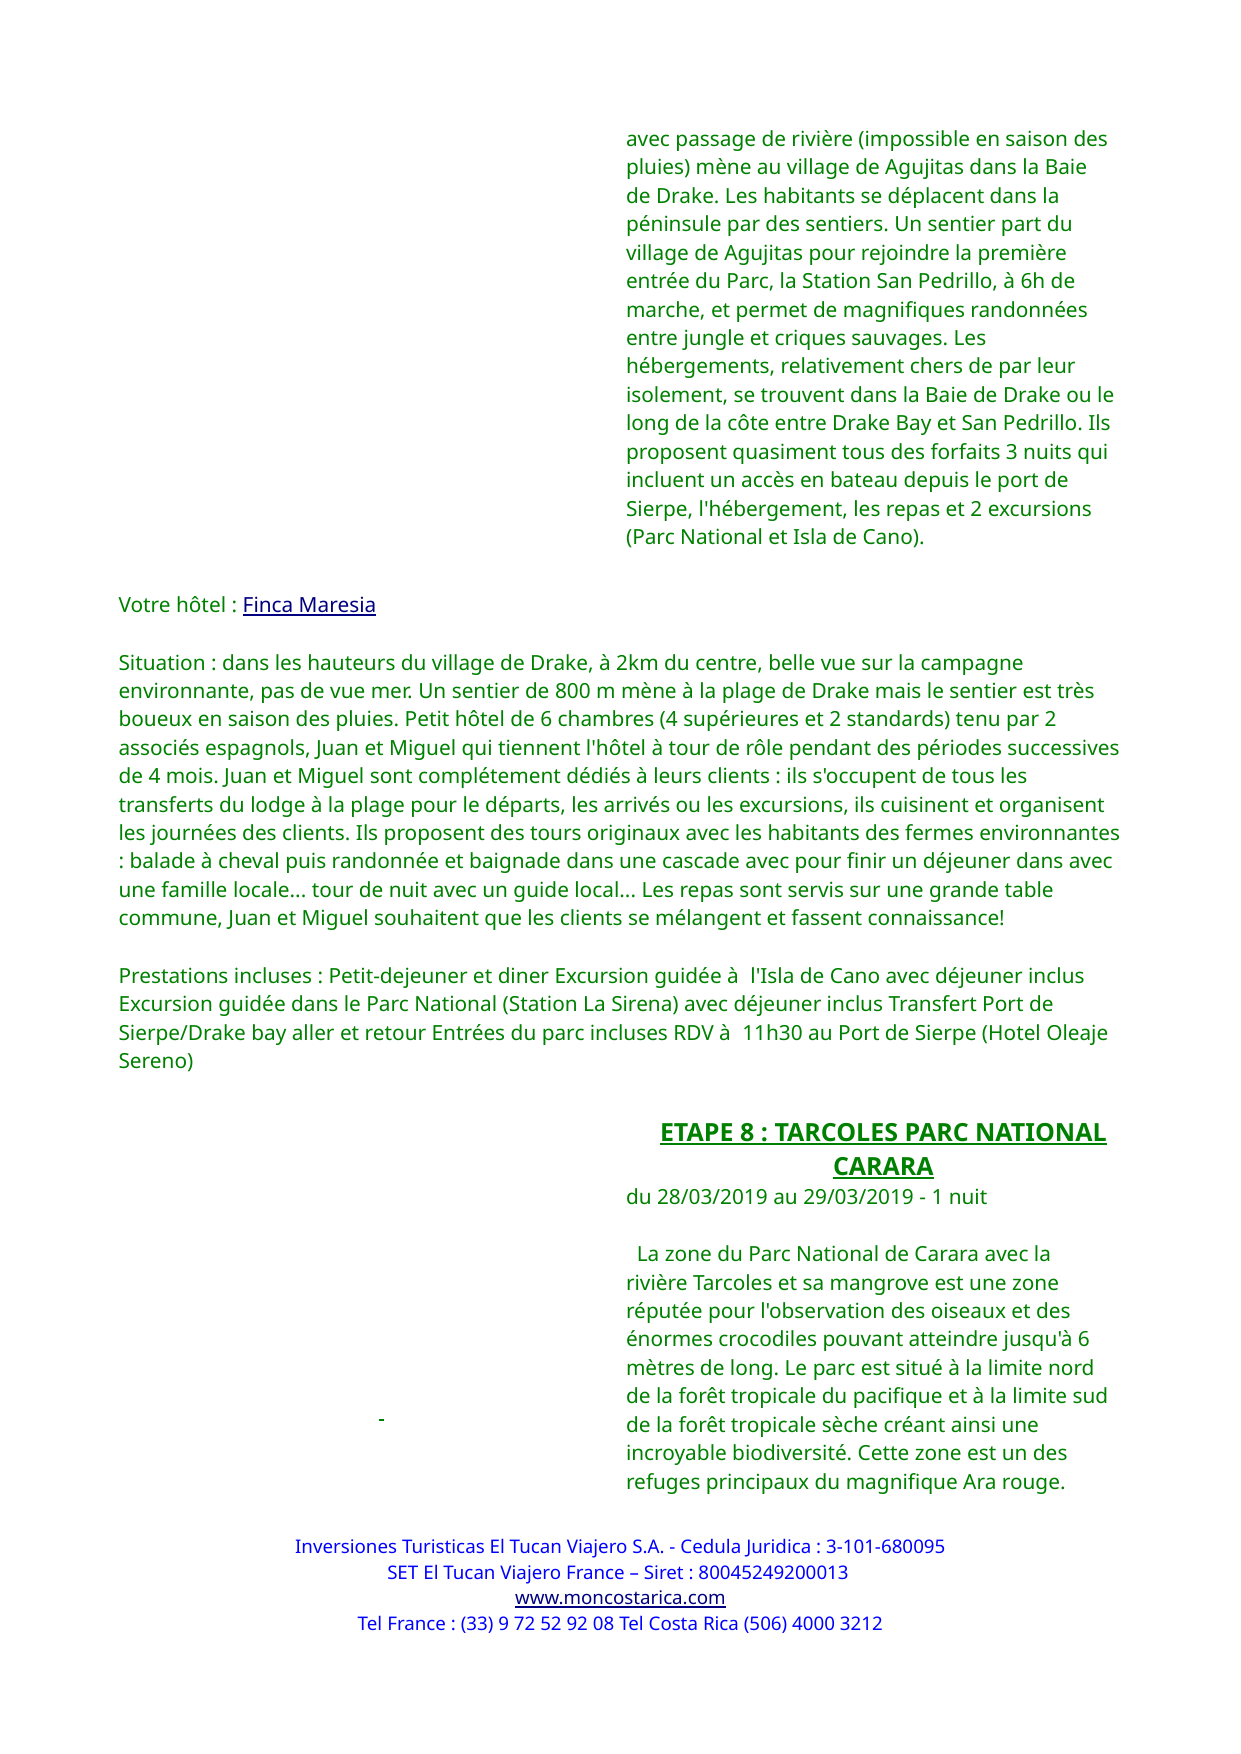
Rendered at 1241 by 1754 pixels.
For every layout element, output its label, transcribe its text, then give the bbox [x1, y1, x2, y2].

table_header ETAPE 8 : TARCOLES PARC NATIONAL CARARA du 28/03/2019 au 29/03/2019 - 1 nuit La zone du Parc National de Carara avec la rivière Tarcoles et sa mangrove est une zone réputée pour l'observation des oiseaux et des énormes crocodiles pouvant atteindre jusqu'à 6 mètres de long. Le parc est situé à la limite nord de la forêt tropicale du pacifique et à la limite sud de la forêt tropicale sèche créant ainsi une incroyable biodiversité. Cette zone est un des refuges principaux du magnifique Ara rouge. [620, 1109, 1122, 1501]
text Votre hôtel : Finca Maresia [118, 590, 1122, 619]
table_header [118, 118, 620, 556]
table_header avec passage de rivière (impossible en saison des pluies) mène au village de Agujitas dans la Baie de Drake. Les habitants se déplacent dans la péninsule par des sentiers. Un sentier part du village de Agujitas pour rejoindre la première entrée du Parc, la Station San Pedrillo, à 6h de marche, et permet de magnifiques randonnées entre jungle et criques sauvages. Les hébergements, relativement chers de par leur isolement, se trouvent dans la Baie de Drake ou le long de la côte entre Drake Bay et San Pedrillo. Ils proposent quasiment tous des forfaits 3 nuits qui incluent un accès en bateau depuis le port de Sierpe, l'hébergement, les repas et 2 excursions (Parc National et Isla de Cano). [620, 118, 1122, 556]
text Prestations incluses : Petit-dejeuner et diner Excursion guidée à l'Isla de Cano avec déjeuner inclus Excursion guidée dans le Parc National (Station La Sirena) avec déjeuner inclus Transfert Port de Sierpe/Drake bay aller et retour Entrées du parc incluses RDV à 11h30 au Port de Sierpe (Hotel Oleaje Sereno) [118, 961, 1122, 1074]
table_header [118, 1109, 620, 1501]
text Situation : dans les hauteurs du village de Drake, à 2km du centre, belle vue sur la campagne environnante, pas de vue mer. Un sentier de 800 m mène à la plage de Drake mais le sentier est très boueux en saison des pluies. Petit hôtel de 6 chambres (4 supérieures et 2 standards) tenu par 2 associés espagnols, Juan et Miguel qui tiennent l'hôtel à tour de rôle pendant des périodes successives de 4 mois. Juan et Miguel sont complétement dédiés à leurs clients : ils s'occupent de tous les transferts du lodge à la plage pour le départs, les arrivés ou les excursions, ils cuisinent et organisent les journées des clients. Ils proposent des tours originaux avec les habitants des fermes environnantes : balade à cheval puis randonnée et baignade dans une cascade avec pour finir un déjeuner dans avec une famille locale... tour de nuit avec un guide local... Les repas sont servis sur une grande table commune, Juan et Miguel souhaitent que les clients se mélangent et fassent connaissance! [118, 648, 1122, 932]
